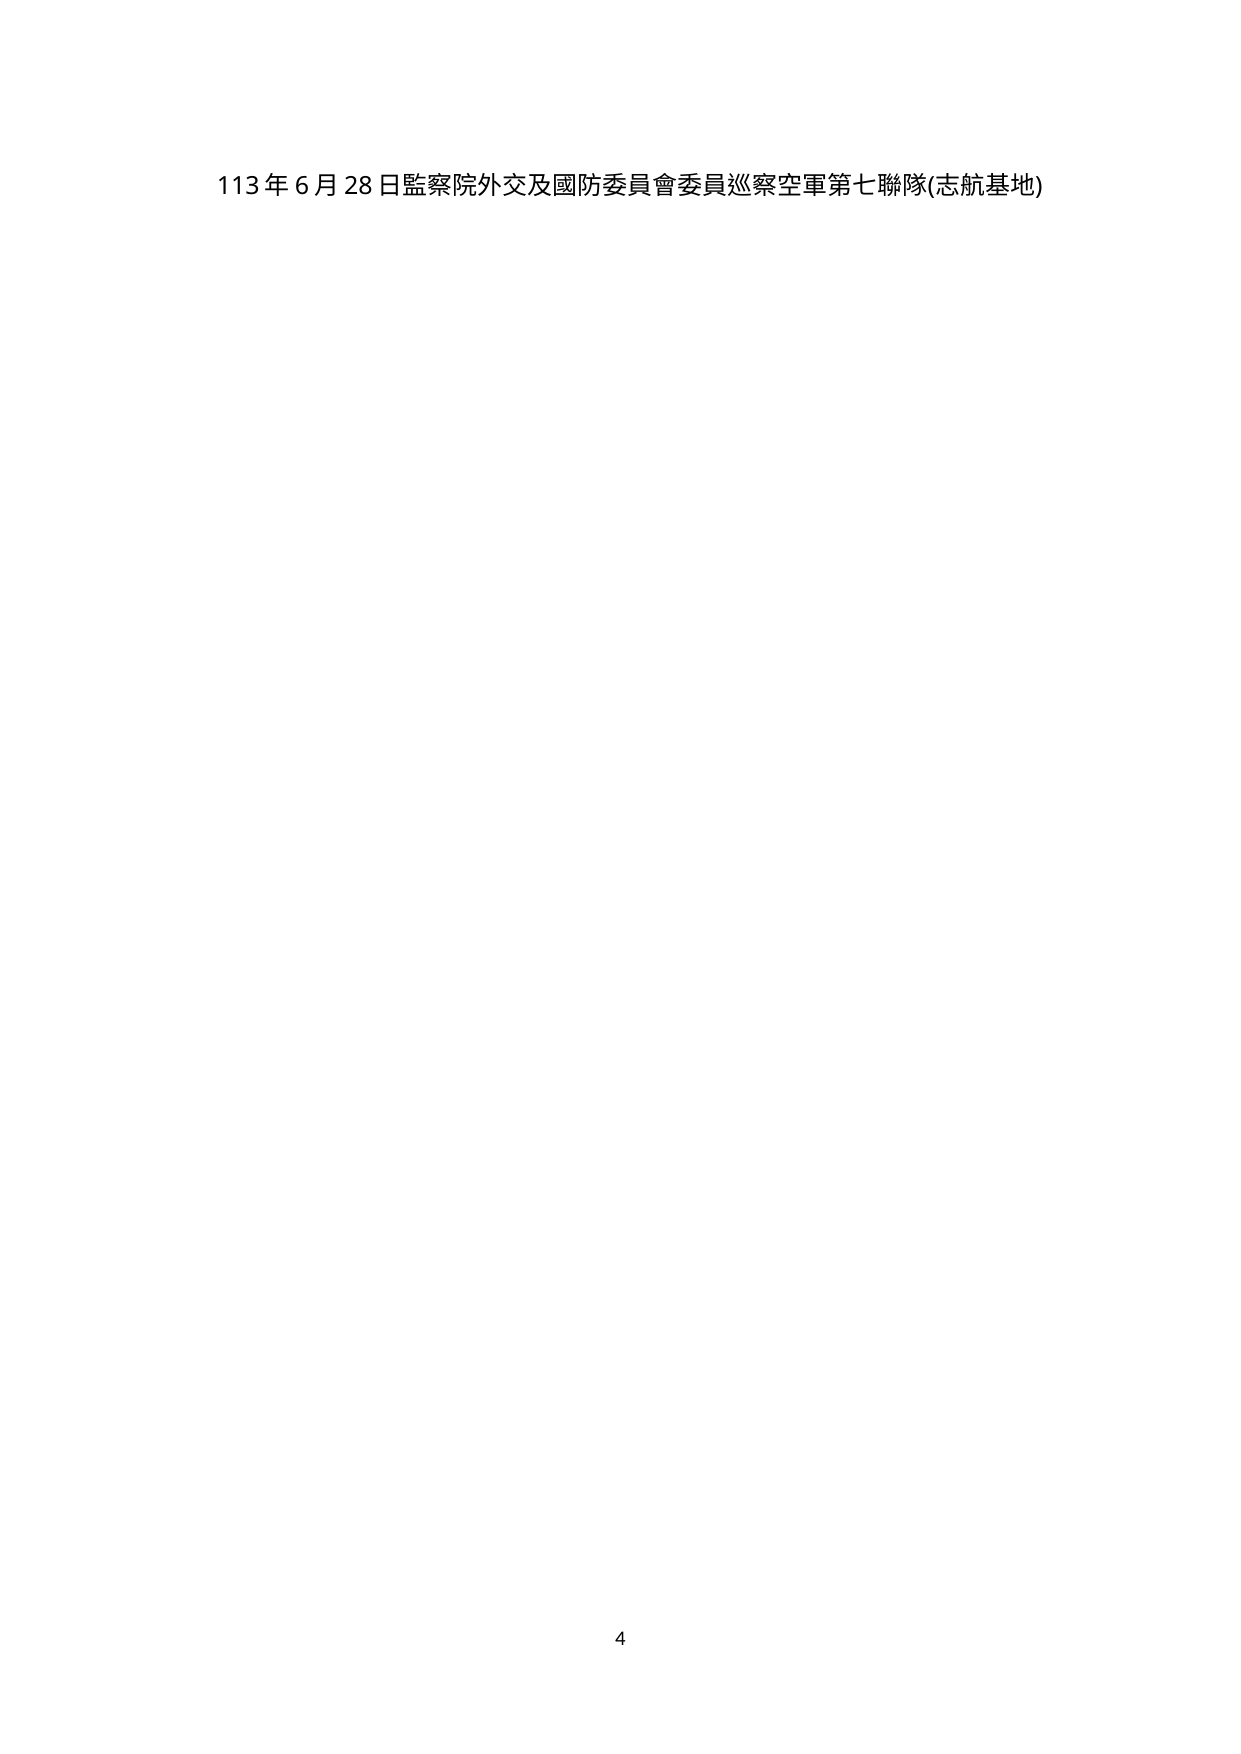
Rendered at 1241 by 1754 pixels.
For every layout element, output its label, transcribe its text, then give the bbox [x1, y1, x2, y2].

text 113年6月28日監察院外交及國防委員會委員巡察空軍第七聯隊(志航基地) [187, 164, 1053, 202]
